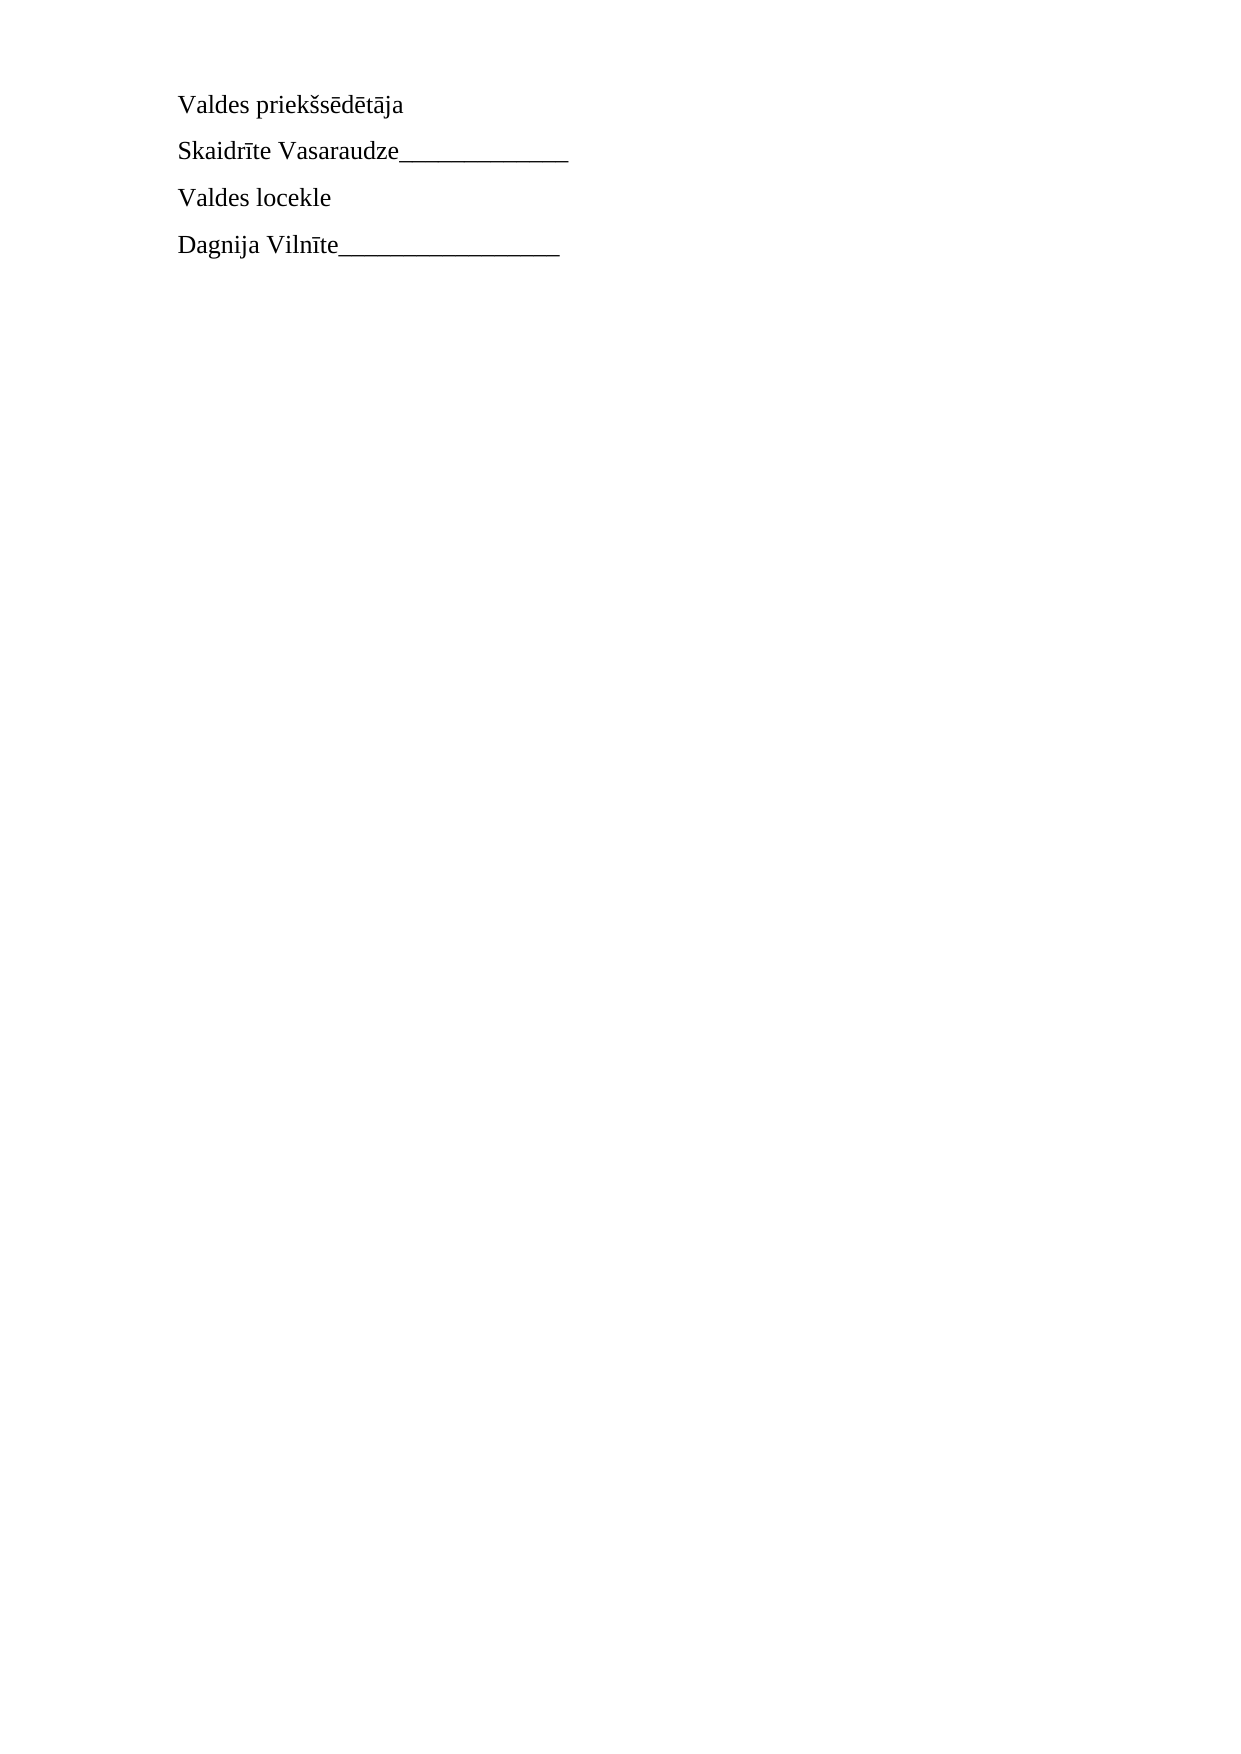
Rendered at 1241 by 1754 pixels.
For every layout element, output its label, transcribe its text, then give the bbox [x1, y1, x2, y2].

text Valdes priekšsēdētāja [177, 89, 1122, 119]
text Valdes locekle [177, 182, 1122, 212]
text Dagnija Vilnīte_________________ [177, 229, 1122, 259]
text Skaidrīte Vasaraudze_____________ [177, 135, 1122, 165]
